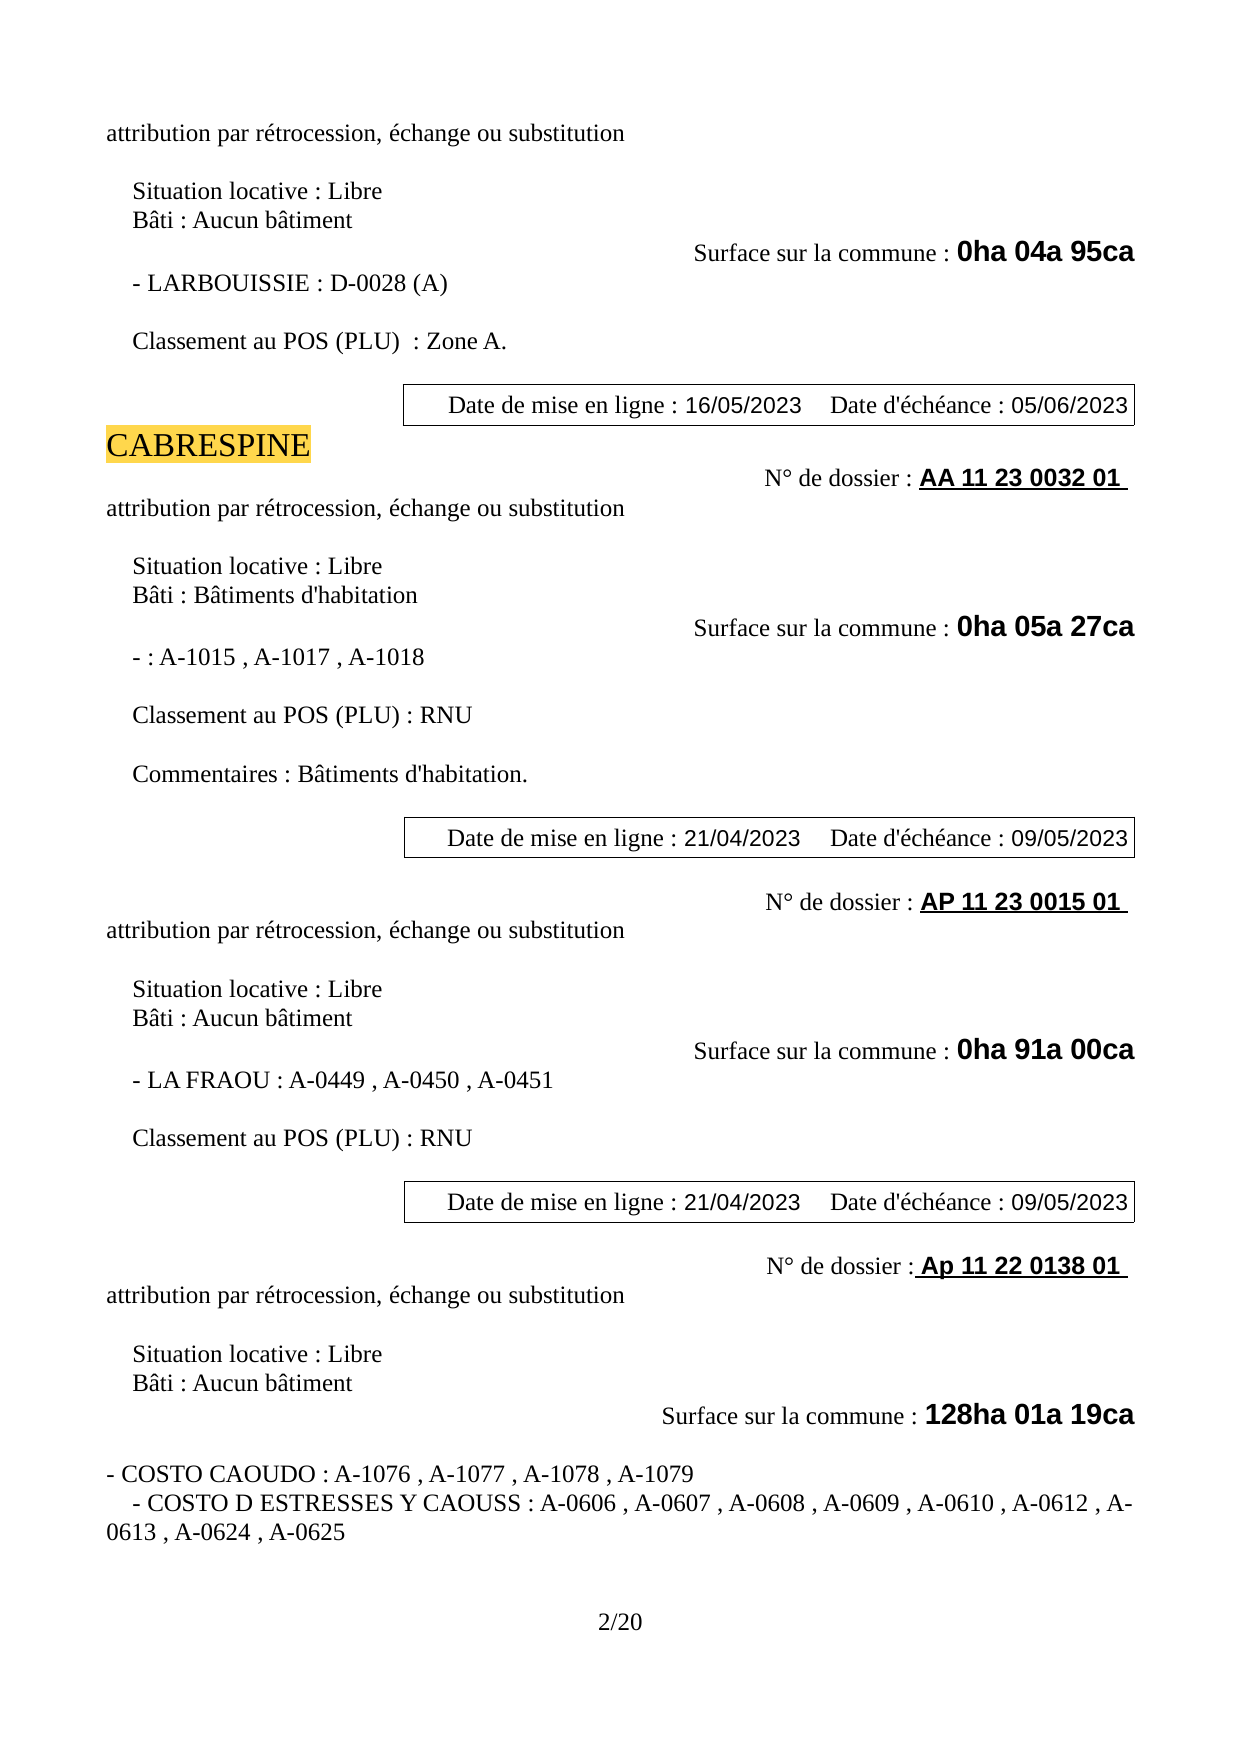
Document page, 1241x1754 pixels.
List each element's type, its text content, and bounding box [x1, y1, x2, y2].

table_header Date d'échéance : 05/06/2023 [808, 385, 1134, 425]
text - COSTO D ESTRESSES Y CAOUSS : A-0606 , A-0607 , A-0608 , A-0609 , A-0610 , A-0612 , A-0613 , A-0624 , A-0625 [106, 1488, 1134, 1546]
text N° de dossier : AP 11 23 0015 01 [106, 886, 1134, 915]
text Situation locative : Libre [106, 1338, 1134, 1367]
text Surface sur la commune : 128ha 01a 19ca [106, 1397, 1134, 1430]
text Classement au POS (PLU) : RNU [106, 700, 1134, 729]
text Situation locative : Libre [106, 551, 1134, 579]
text attribution par rétrocession, échange ou substitution [106, 492, 1134, 521]
text Classement au POS (PLU) : Zone A. [106, 326, 1134, 355]
table_header Date de mise en ligne : 16/05/2023 [404, 385, 807, 425]
text attribution par rétrocession, échange ou substitution [106, 915, 1134, 944]
text Bâti : Aucun bâtiment [106, 205, 1134, 234]
text attribution par rétrocession, échange ou substitution [106, 1280, 1134, 1309]
text Situation locative : Libre [106, 973, 1134, 1003]
table_header Date de mise en ligne : 21/04/2023 [405, 818, 807, 857]
text Surface sur la commune : 0ha 91a 00ca [106, 1032, 1134, 1065]
text - LARBOUISSIE : D-0028 (A) [106, 268, 1134, 297]
text - : A-1015 , A-1017 , A-1018 [106, 642, 1134, 671]
table_header Date de mise en ligne : 21/04/2023 [405, 1182, 807, 1222]
text Surface sur la commune : 0ha 04a 95ca [106, 234, 1134, 268]
text Bâti : Bâtiments d'habitation [106, 579, 1134, 609]
text - LA FRAOU : A-0449 , A-0450 , A-0451 [106, 1065, 1134, 1094]
text attribution par rétrocession, échange ou substitution [106, 118, 1134, 147]
text N° de dossier : Ap 11 22 0138 01 [106, 1251, 1134, 1280]
text N° de dossier : AA 11 23 0032 01 [106, 463, 1134, 492]
text Bâti : Aucun bâtiment [106, 1003, 1134, 1032]
text Commentaires : Bâtiments d'habitation. [106, 758, 1134, 787]
table_header Date d'échéance : 09/05/2023 [807, 818, 1134, 857]
table_header Date d'échéance : 09/05/2023 [807, 1182, 1134, 1222]
text Bâti : Aucun bâtiment [106, 1367, 1134, 1397]
text Surface sur la commune : 0ha 05a 27ca [106, 609, 1134, 642]
text CABRESPINE [106, 425, 1134, 463]
text - COSTO CAOUDO : A-1076 , A-1077 , A-1078 , A-1079 [106, 1459, 1134, 1488]
text Situation locative : Libre [106, 176, 1134, 205]
text Classement au POS (PLU) : RNU [106, 1123, 1134, 1152]
